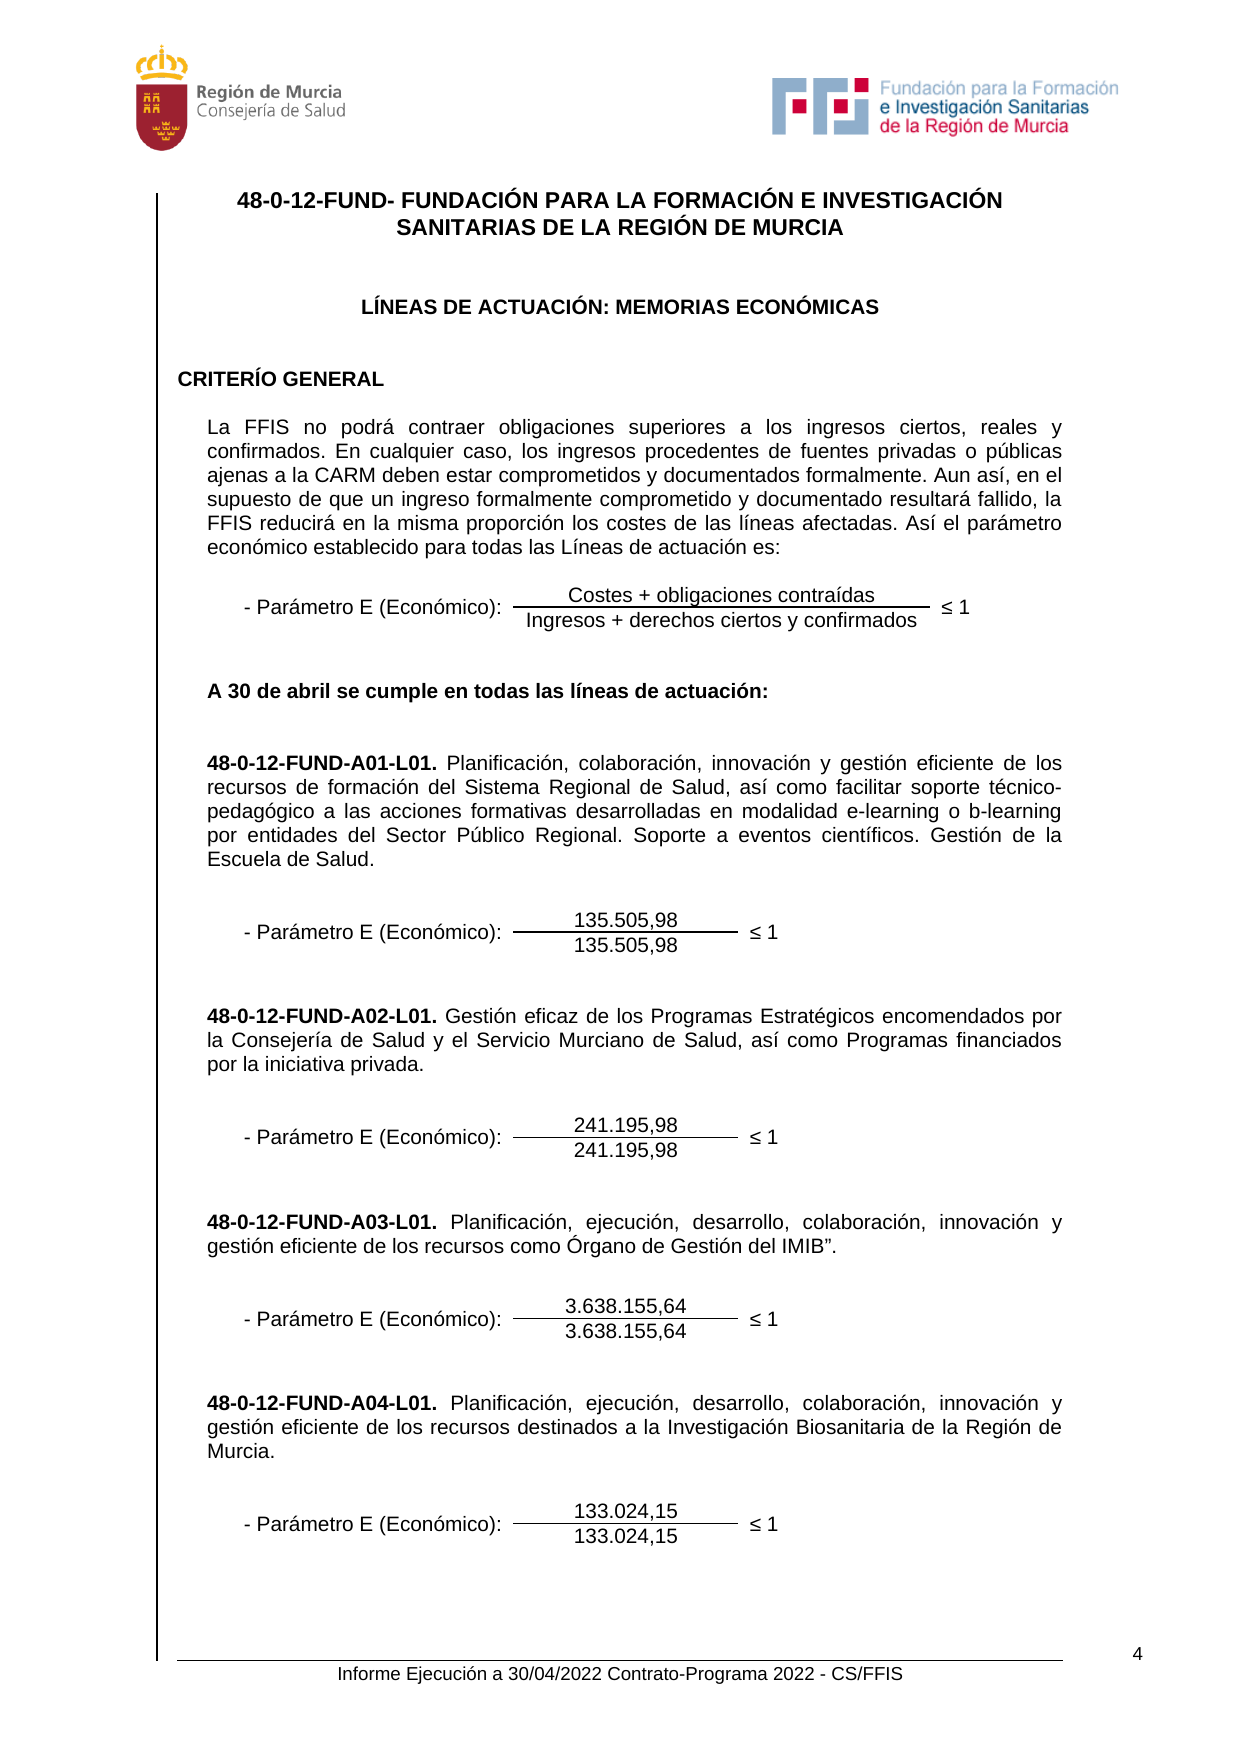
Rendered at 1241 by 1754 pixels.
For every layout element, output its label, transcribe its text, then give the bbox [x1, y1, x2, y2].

table_cell 3.638.155,64 [513, 1319, 738, 1343]
table_cell 135.505,98 [513, 933, 738, 956]
text 48-0-12-FUND-A04-L01. Planificación, ejecución, desarrollo, colaboración, innovación y gestión eficiente de los recursos destinados a la Investigación Biosanitaria de la Región de Murcia. [207, 1391, 1063, 1463]
text 48-0-12-FUND- FUNDACIÓN PARA LA FORMACIÓN E INVESTIGACIÓN SANITARIAS DE LA REGIÓN DE MURCIA [177, 187, 1063, 240]
table_cell 133.024,15 [513, 1524, 738, 1548]
table_header 135.505,98 [513, 908, 738, 931]
table_header Costes + obligaciones contraídas [513, 583, 930, 606]
text 48-0-12-FUND-A03-L01. Planificación, ejecución, desarrollo, colaboración, innovación y gestión eficiente de los recursos como Órgano de Gestión del IMIB”. [207, 1209, 1063, 1257]
table_header 3.638.155,64 [513, 1294, 738, 1318]
table_cell Ingresos + derechos ciertos y confirmados [513, 608, 930, 631]
table_header ≤ 1 [930, 583, 1019, 631]
text La FFIS no podrá contraer obligaciones superiores a los ingresos ciertos, reales y confirmados. En cualquier caso, los ingresos procedentes de fuentes privadas o públicas ajenas a la CARM deben estar comprometidos y documentados formalmente. Aun así, en el supuesto de que un ingreso formalmente comprometido y documentado resultará fallido, la FFIS reducirá en la misma proporción los costes de las líneas afectadas. Así el parámetro económico establecido para todas las Líneas de actuación es: [207, 415, 1063, 558]
table_header 241.195,98 [513, 1113, 738, 1137]
table_cell 241.195,98 [513, 1138, 738, 1162]
table_header ≤ 1 [738, 1113, 1019, 1162]
text A 30 de abril se cumple en todas las líneas de actuación: [207, 679, 1063, 703]
text CRITERÍO GENERAL [177, 367, 1063, 391]
table_header - Parámetro E (Económico): [221, 583, 513, 631]
table_header ≤ 1 [738, 1294, 1019, 1343]
text LÍNEAS DE ACTUACIÓN: MEMORIAS ECONÓMICAS [177, 295, 1063, 319]
table_header - Parámetro E (Económico): [221, 1113, 513, 1162]
table_header - Parámetro E (Económico): [221, 1499, 513, 1548]
table_header ≤ 1 [738, 1499, 1019, 1548]
table_header - Parámetro E (Económico): [221, 908, 513, 956]
table_header - Parámetro E (Económico): [221, 1294, 513, 1343]
table_header 133.024,15 [513, 1499, 738, 1523]
table_header ≤ 1 [738, 908, 1019, 956]
text 48-0-12-FUND-A02-L01. Gestión eficaz de los Programas Estratégicos encomendados por la Consejería de Salud y el Servicio Murciano de Salud, así como Programas financiados por la iniciativa privada. [207, 1004, 1063, 1076]
text 48-0-12-FUND-A01-L01. Planificación, colaboración, innovación y gestión eficiente de los recursos de formación del Sistema Regional de Salud, así como facilitar soporte técnico-pedagógico a las acciones formativas desarrolladas en modalidad e-learning o b-learning por entidades del Sector Público Regional. Soporte a eventos científicos. Gestión de la Escuela de Salud. [207, 751, 1063, 871]
